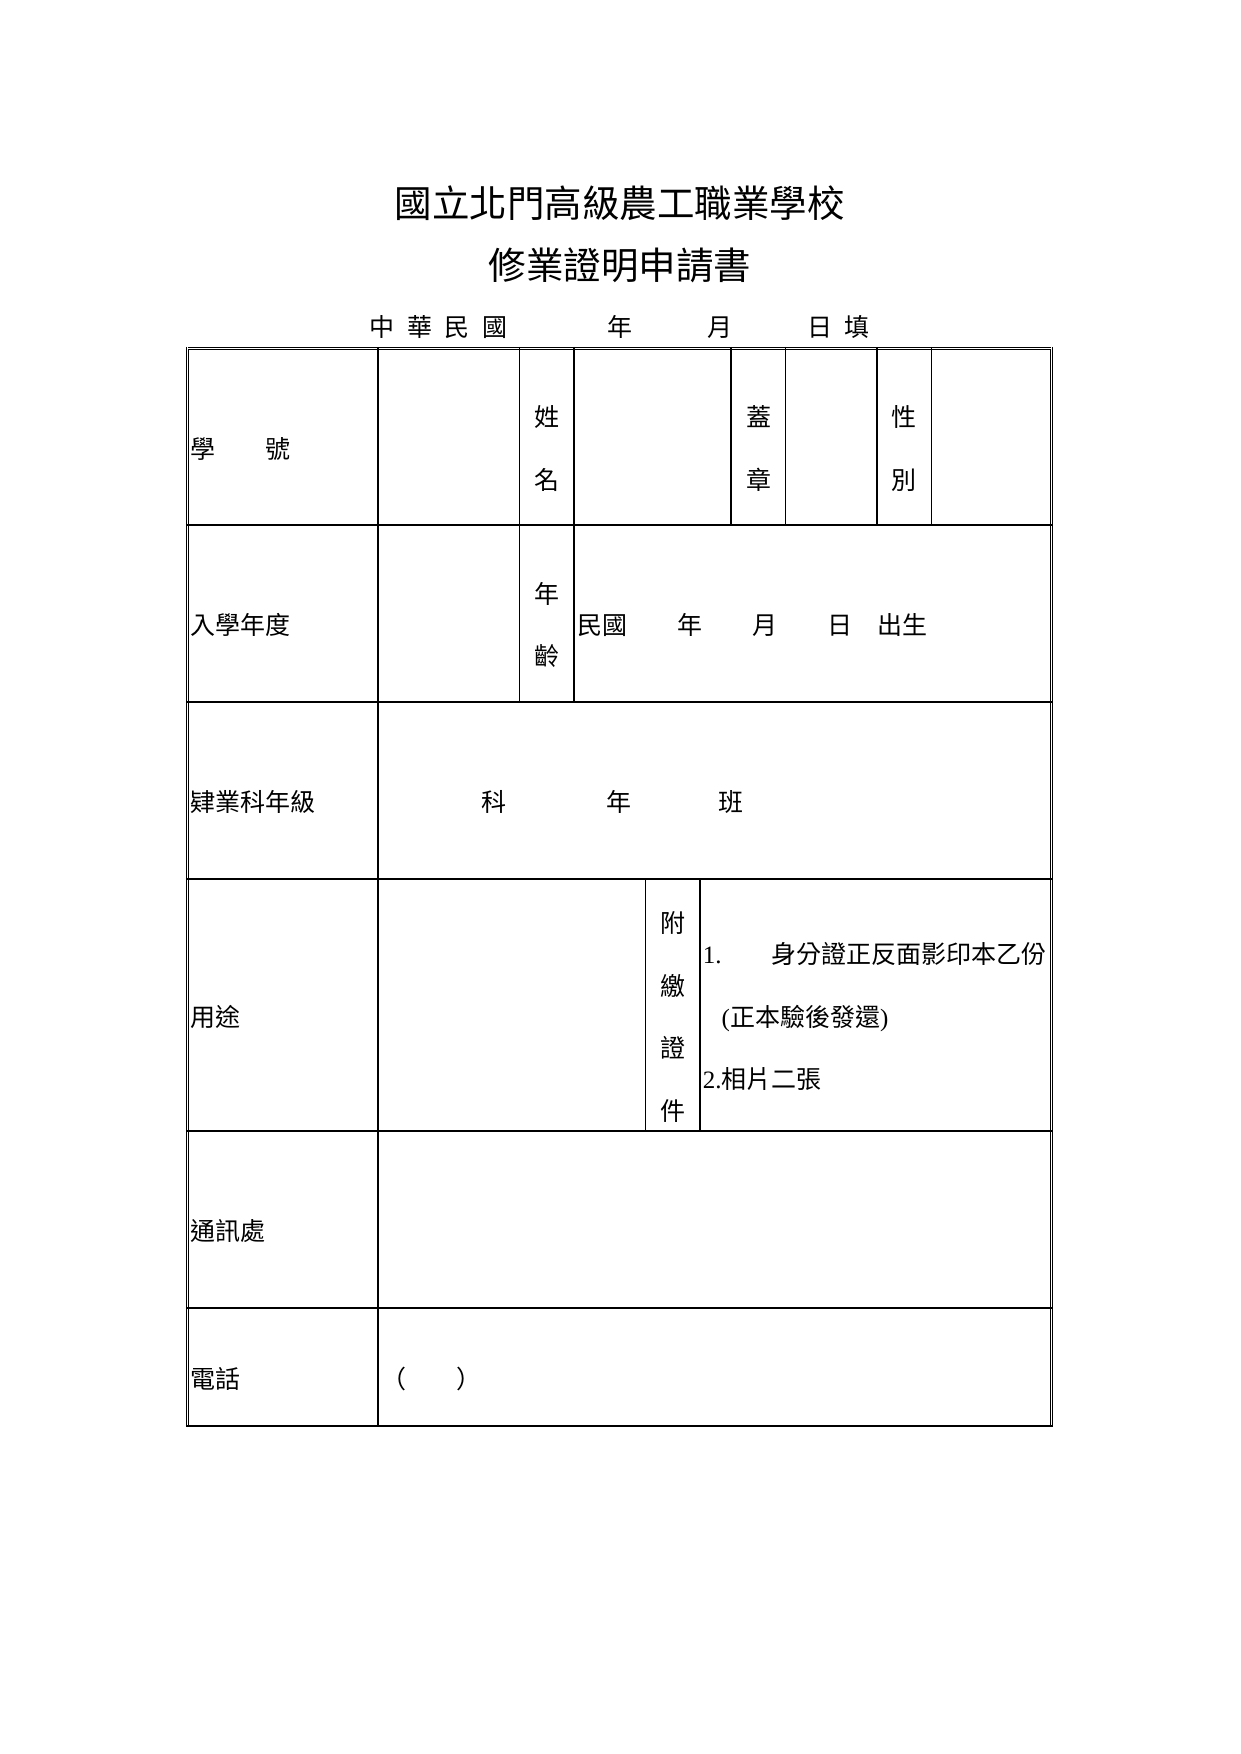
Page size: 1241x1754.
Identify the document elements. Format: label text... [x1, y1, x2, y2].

table_cell 科 年 班 [379, 703, 1050, 878]
table_cell 入學年度 [189, 526, 377, 701]
table_cell 性別 [878, 350, 931, 524]
table_cell [379, 1132, 1050, 1307]
table_cell 通訊處 [189, 1132, 377, 1307]
table_cell [786, 350, 876, 524]
table_cell [379, 350, 519, 524]
table_cell 年齡 [520, 526, 573, 701]
table_cell 民國 年 月 日 出生 [575, 526, 1050, 701]
table_cell [575, 350, 730, 524]
table_cell [932, 350, 1050, 524]
table_cell 學 號 [189, 350, 377, 524]
table_cell 身分證正反面影印本乙份 (正本驗後發還) 2.相片二張 [701, 880, 1050, 1130]
table_cell [379, 880, 645, 1130]
table_cell 姓名 [520, 350, 573, 524]
table_cell 蓋章 [732, 350, 785, 524]
table_cell （ ） [379, 1309, 1050, 1425]
table_cell 肄業科年級 [189, 703, 377, 878]
table_header 國立北門高級農工職業學校 修業證明申請書 中 華 民 國 年 月 日 填 [188, 159, 1051, 347]
table_cell [379, 526, 519, 701]
table_cell 附繳證件 [646, 880, 699, 1130]
table_cell 電話 [189, 1309, 377, 1425]
table_cell 用途 [189, 880, 377, 1130]
